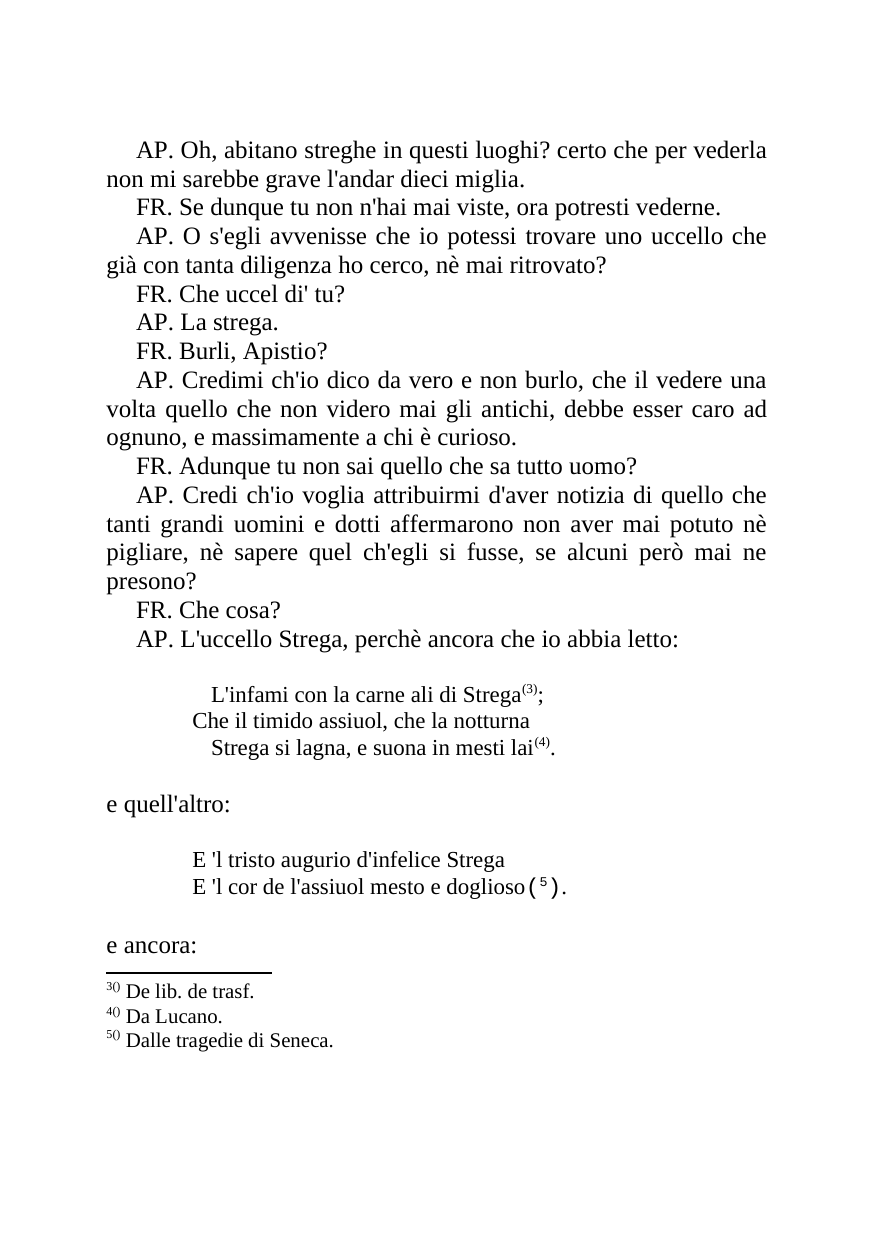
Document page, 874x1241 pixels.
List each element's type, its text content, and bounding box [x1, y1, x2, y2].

text FR. Che uccel di' tu? [106, 279, 768, 307]
text E 'l cor de l'assiuol mesto e doglioso(). [162, 873, 768, 901]
text FR. Che cosa? [106, 595, 768, 624]
text () Da Lucano. [106, 1003, 768, 1028]
text () Dalle tragedie di Seneca. [106, 1028, 768, 1052]
text FR. Burli, Apistio? [106, 336, 768, 365]
text e quell'altro: [106, 789, 768, 818]
text AP. L'uccello Strega, perchè ancora che io abbia letto: [106, 624, 768, 652]
text AP. Oh, abitano streghe in questi luoghi? certo che per vederla non mi sarebbe grave l'andar dieci miglia. [106, 135, 768, 192]
text Strega si lagna, e suona in mesti lai(). [181, 734, 768, 760]
text Che il timido assiuol, che la notturna [162, 708, 768, 734]
text E 'l tristo augurio d'infelice Strega [162, 847, 768, 873]
text AP. O s'egli avvenisse che io potessi trovare uno uccello che già con tanta diligenza ho cerco, nè mai ritrovato? [106, 221, 768, 279]
text FR. Adunque tu non sai quello che sa tutto uomo? [106, 451, 768, 480]
text AP. Credimi ch'io dico da vero e non burlo, che il vedere una volta quello che non videro mai gli antichi, debbe esser caro ad ognuno, e massimamente a chi è curioso. [106, 365, 768, 451]
text L'infami con la carne ali di Strega(); [181, 681, 768, 708]
text AP. La strega. [106, 307, 768, 336]
text FR. Se dunque tu non n'hai mai viste, ora potresti vederne. [106, 192, 768, 221]
text e ancora: [106, 930, 768, 959]
text () De lib. de trasf. [106, 979, 768, 1003]
text AP. Credi ch'io voglia attribuirmi d'aver notizia di quello che tanti grandi uomini e dotti affermarono non aver mai potuto nè pigliare, nè sapere quel ch'egli si fusse, se alcuni però mai ne presono? [106, 480, 768, 595]
